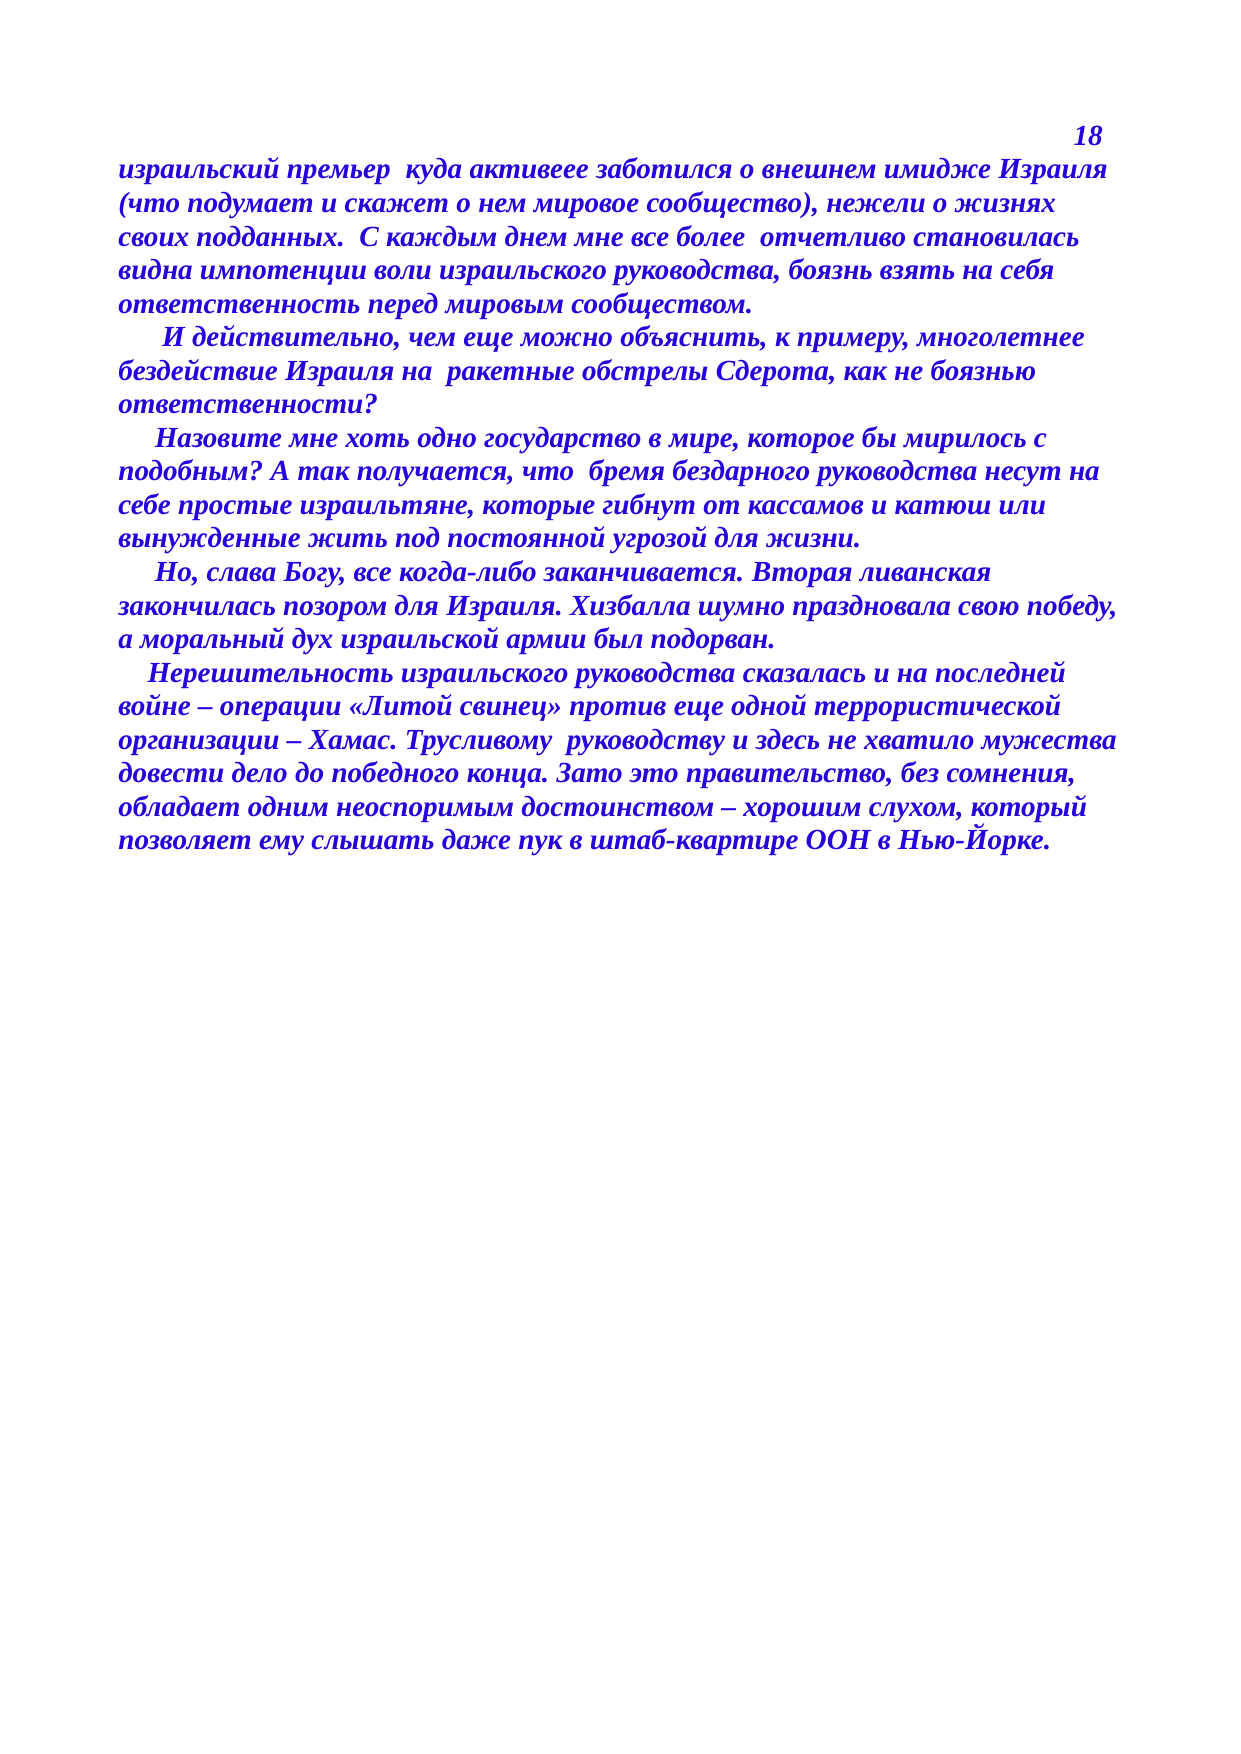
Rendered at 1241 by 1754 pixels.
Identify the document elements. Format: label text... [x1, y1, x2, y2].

text Но, слава Богу, все когда-либо заканчивается. Вторая ливанская закончилась позором для Израиля. Хизбалла шумно праздновала свою победу, а моральный дух израильской армии был подорван. [118, 554, 1122, 655]
text 18 [118, 118, 1122, 152]
text израильский премьер куда активеее заботился о внешнем имидже Израиля (что подумает и скажет о нем мировое сообщество), нежели о жизнях [118, 152, 1122, 219]
text Назовите мне хоть одно государство в мире, которое бы мирилось с подобным? А так получается, что бремя бездарного руководства несут на себе простые израильтяне, которые гибнут от кассамов и катюш или вынужденные жить под постоянной угрозой для жизни. [118, 420, 1122, 554]
text И действительно, чем еще можно объяснить, к примеру, многолетнее бездействие Израиля на ракетные обстрелы Сдерота, как не боязнью ответственности? [118, 319, 1122, 420]
text своих подданных. С каждым днем мне все более отчетливо становилась видна импотенции воли израильского руководства, боязнь взять на себя ответственность перед мировым сообществом. [118, 219, 1122, 319]
text Нерешительность израильского руководства сказалась и на последней войне – операции «Литой свинец» против еще одной террористической организации – Хамас. Трусливому руководству и здесь не хватило мужества довести дело до победного конца. Зато это правительство, без сомнения, обладает одним неоспоримым достоинством – хорошим слухом, который позволяет ему слышать даже пук в штаб-квартире ООН в Нью-Йорке. [118, 655, 1122, 856]
